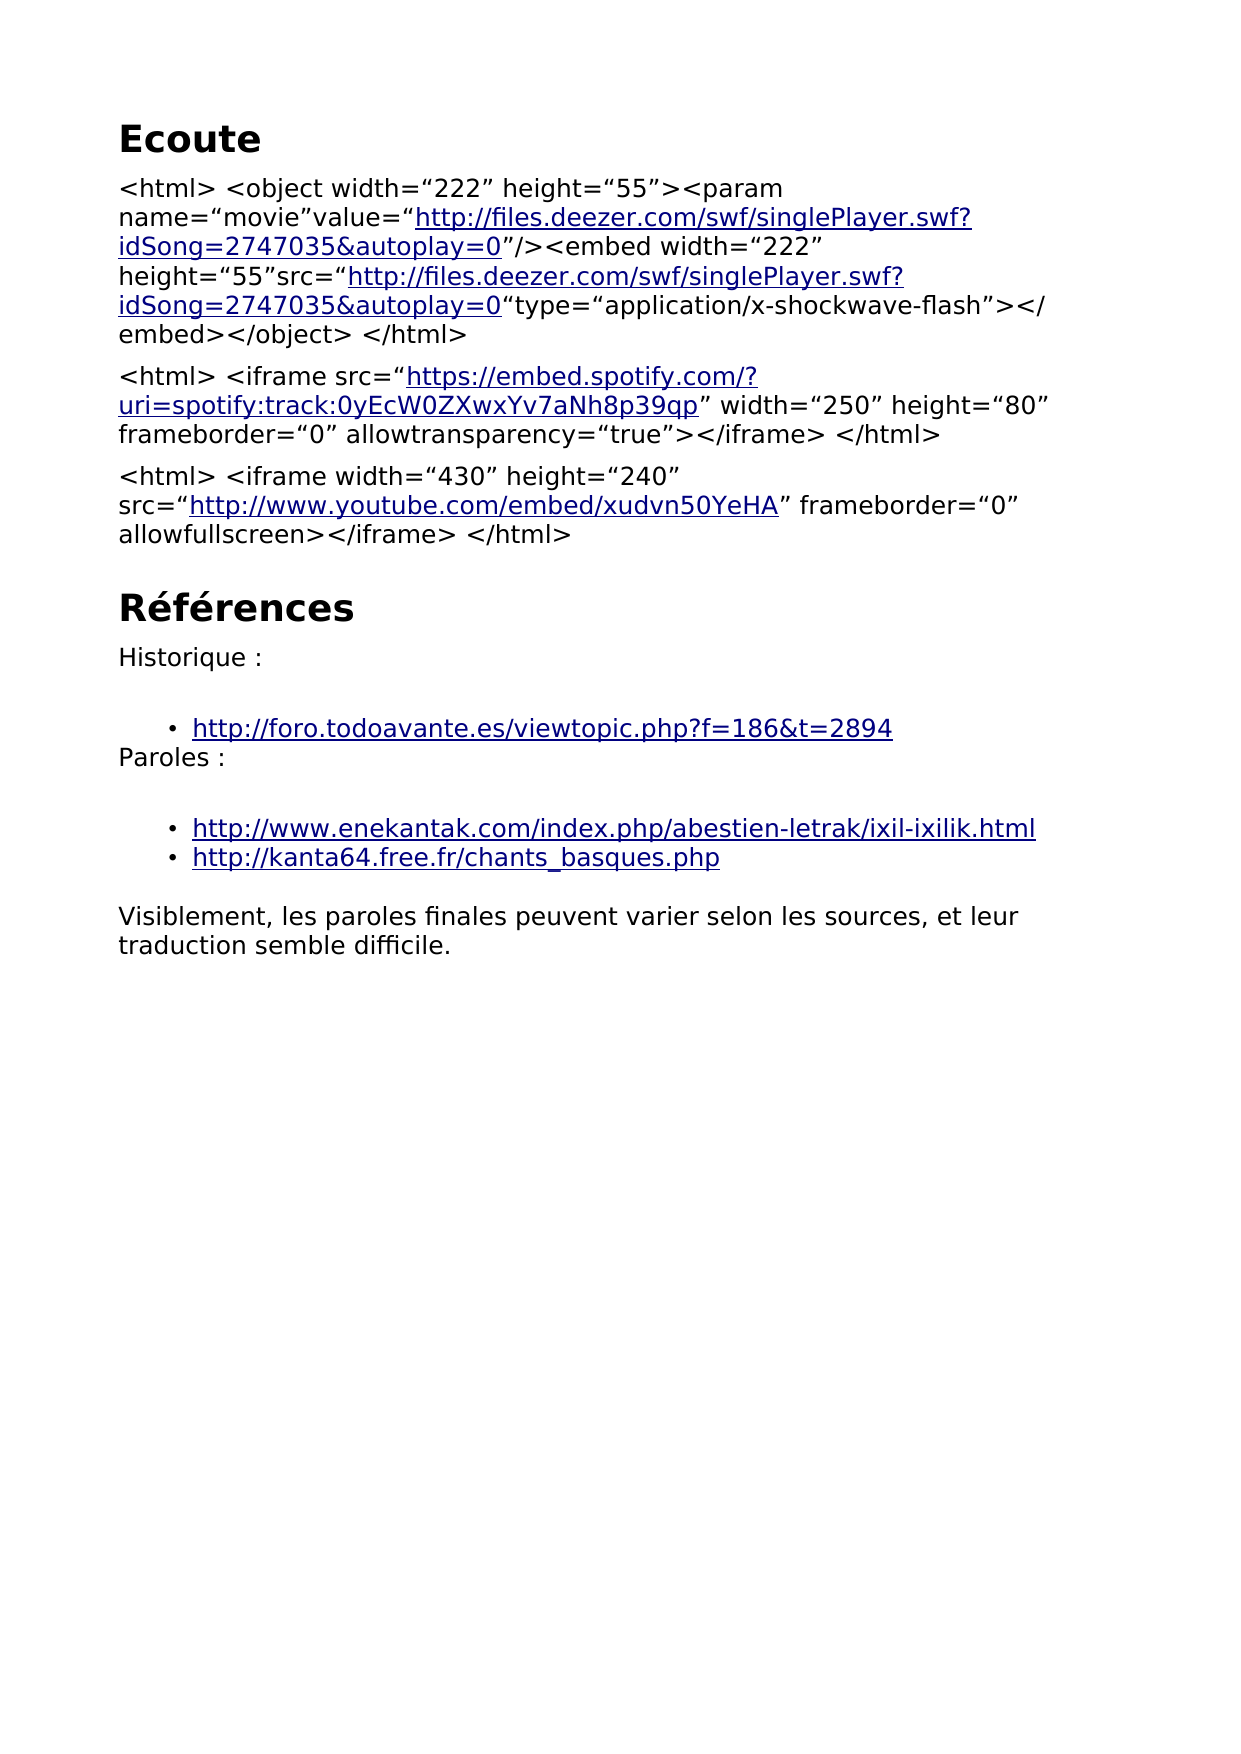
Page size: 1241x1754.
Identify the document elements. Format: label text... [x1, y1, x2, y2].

text Historique : [118, 643, 1122, 672]
subtitle Ecoute [118, 118, 1122, 162]
text <html> <object width=“222” height=“55”><param name=“movie”value=“http://files.deezer.com/swf/singlePlayer.swf?idSong=2747035&autoplay=0”/><embed width=“222” height=“55”src=“http://files.deezer.com/swf/singlePlayer.swf?idSong=2747035&autoplay=0“type=“application/x-shockwave-flash”></embed></object> </html> [118, 174, 1122, 349]
subtitle Références [118, 587, 1122, 630]
list http://foro.todoavante.es/viewtopic.php?f=186&t=2894 [177, 714, 1122, 743]
list http://kanta64.free.fr/chants_basques.php [177, 843, 1122, 873]
text <html> <iframe width=“430” height=“240” src=“http://www.youtube.com/embed/xudvn50YeHA” frameborder=“0” allowfullscreen></iframe> </html> [118, 462, 1122, 549]
list http://www.enekantak.com/index.php/abestien-letrak/ixil-ixilik.html [177, 814, 1122, 843]
text <html> <iframe src=“https://embed.spotify.com/?uri=spotify:track:0yEcW0ZXwxYv7aNh8p39qp” width=“250” height=“80” frameborder=“0” allowtransparency=“true”></iframe> </html> [118, 362, 1122, 449]
text Visiblement, les paroles finales peuvent varier selon les sources, et leur traduction semble difficile. [118, 902, 1122, 961]
text Paroles : [118, 743, 1122, 772]
